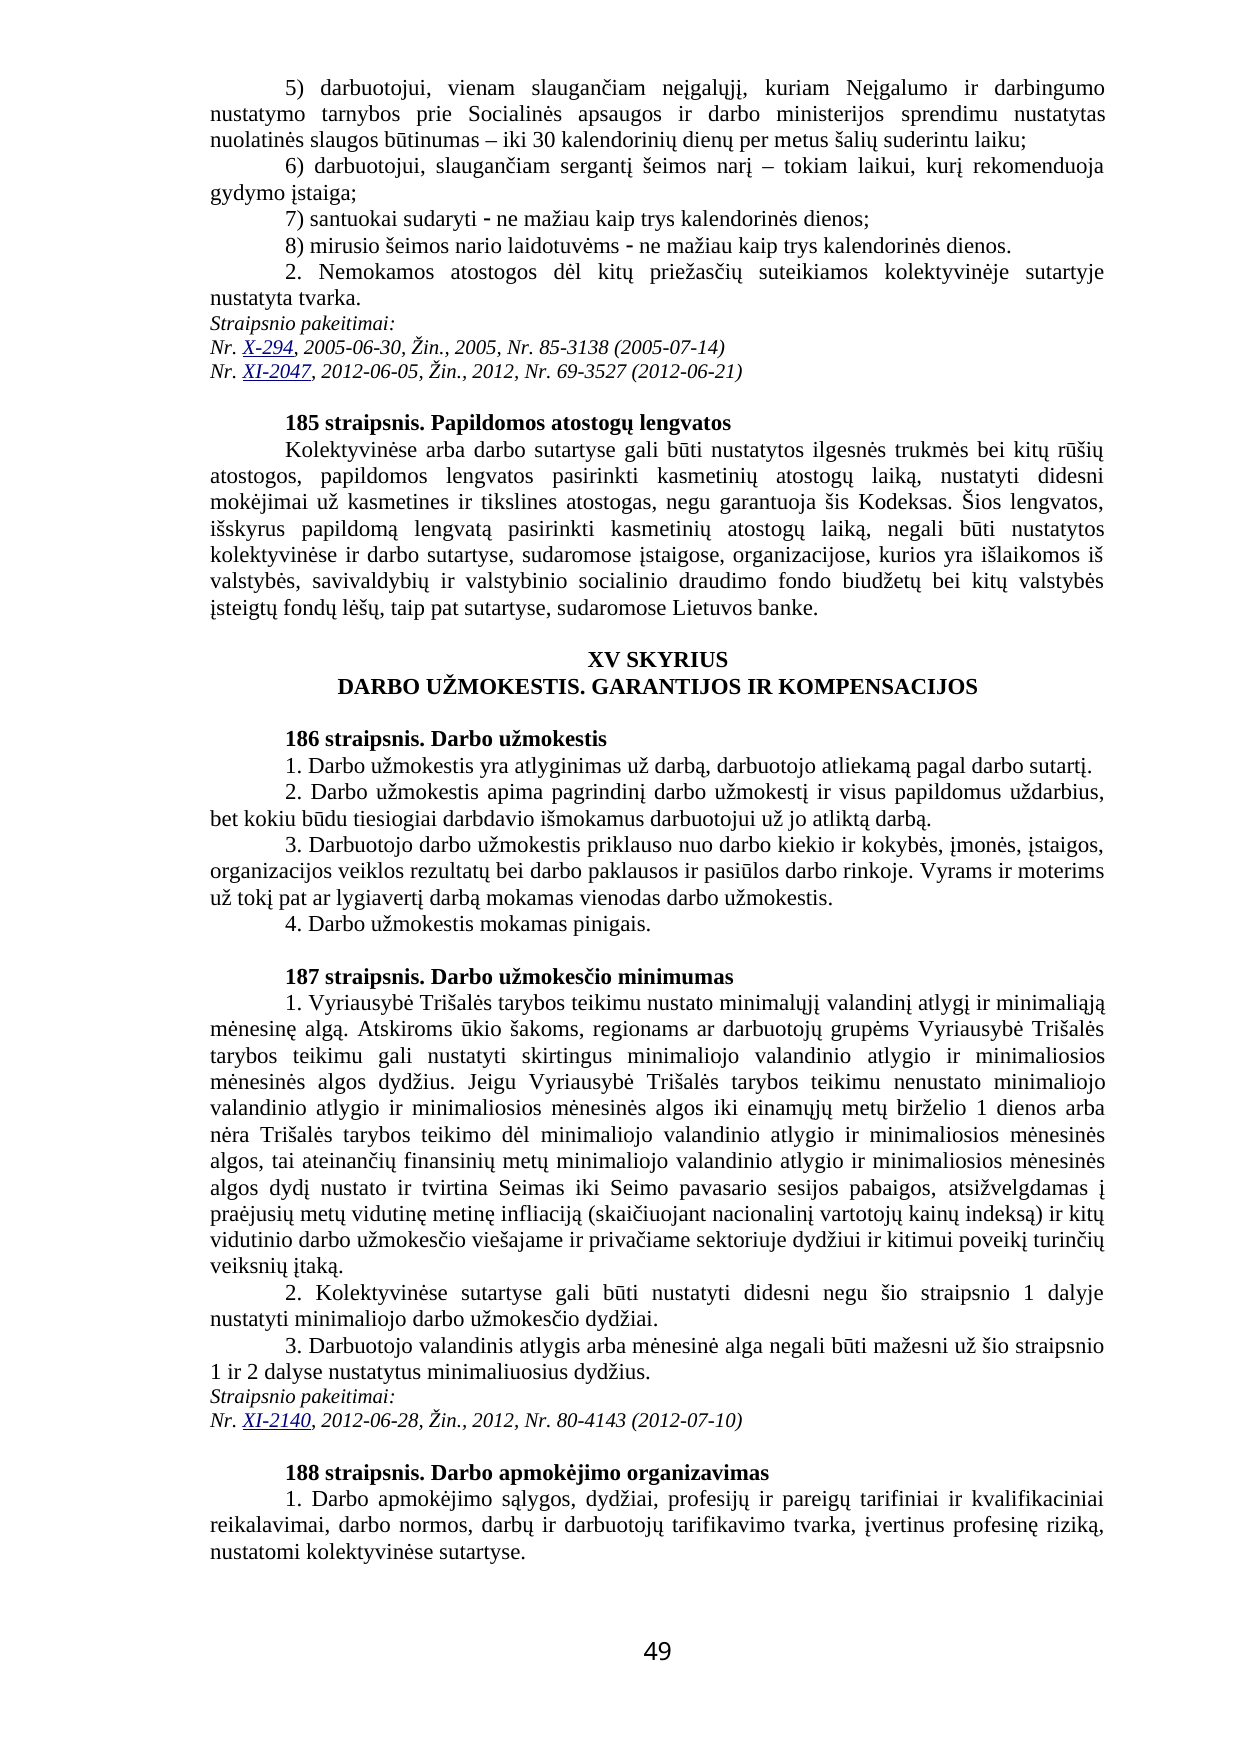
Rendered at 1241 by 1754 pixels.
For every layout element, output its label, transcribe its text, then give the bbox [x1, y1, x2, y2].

text Nr. X-294, 2005-06-30, Žin., 2005, Nr. 85-3138 (2005-07-14) [210, 335, 1106, 359]
text 188 straipsnis. Darbo apmokėjimo organizavimas [210, 1459, 1106, 1485]
text 2. Darbo užmokestis apima pagrindinį darbo užmokestį ir visus papildomus uždarbius, bet kokiu būdu tiesiogiai darbdavio išmokamus darbuotojui už jo atliktą darbą. [210, 778, 1106, 831]
text 1. Darbo užmokestis yra atlyginimas už darbą, darbuotojo atliekamą pagal darbo sutartį. [210, 752, 1106, 778]
text 3. Darbuotojo darbo užmokestis priklauso nuo darbo kiekio ir kokybės, įmonės, įstaigos, organizacijos veiklos rezultatų bei darbo paklausos ir pasiūlos darbo rinkoje. Vyrams ir moterims už tokį pat ar lygiavertį darbą mokamas vienodas darbo užmokestis. [210, 831, 1106, 910]
text 2. Nemokamos atostogos dėl kitų priežasčių suteikiamos kolektyvinėje sutartyje nustatyta tvarka. [210, 258, 1106, 311]
text 185 straipsnis. Papildomos atostogų lengvatos [210, 409, 1106, 436]
text 6) darbuotojui, slaugančiam sergantį šeimos narį – tokiam laikui, kurį rekomenduoja gydymo įstaiga; [210, 153, 1106, 205]
text Nr. XI-2140, 2012-06-28, Žin., 2012, Nr. 80-4143 (2012-07-10) [210, 1408, 1106, 1432]
text Straipsnio pakeitimai: [210, 311, 1106, 335]
text Nr. XI-2047, 2012-06-05, Žin., 2012, Nr. 69-3527 (2012-06-21) [210, 359, 1106, 383]
text XV SKYRIUS [210, 646, 1106, 673]
text 187 straipsnis. Darbo užmokesčio minimumas [210, 963, 1106, 989]
text 186 straipsnis. Darbo užmokestis [210, 726, 1106, 752]
text 5) darbuotojui, vienam slaugančiam neįgalųjį, kuriam Neįgalumo ir darbingumo nustatymo tarnybos prie Socialinės apsaugos ir darbo ministerijos sprendimu nustatytas nuolatinės slaugos būtinumas – iki 30 kalendorinių dienų per metus šalių suderintu laiku; [210, 73, 1106, 153]
text 3. Darbuotojo valandinis atlygis arba mėnesinė alga negali būti mažesni už šio straipsnio 1 ir 2 dalyse nustatytus minimaliuosius dydžius. [210, 1332, 1106, 1384]
text 1. Vyriausybė Trišalės tarybos teikimu nustato minimalųjį valandinį atlygį ir minimaliąją mėnesinę algą. Atskiroms ūkio šakoms, regionams ar darbuotojų grupėms Vyriausybė Trišalės tarybos teikimu gali nustatyti skirtingus minimaliojo valandinio atlygio ir minimaliosios mėnesinės algos dydžius. Jeigu Vyriausybė Trišalės tarybos teikimu nenustato minimaliojo valandinio atlygio ir minimaliosios mėnesinės algos iki einamųjų metų birželio 1 dienos arba nėra Trišalės tarybos teikimo dėl minimaliojo valandinio atlygio ir minimaliosios mėnesinės algos, tai ateinančių finansinių metų minimaliojo valandinio atlygio ir minimaliosios mėnesinės algos dydį nustato ir tvirtina Seimas iki Seimo pavasario sesijos pabaigos, atsižvelgdamas į praėjusių metų vidutinę metinę infliaciją (skaičiuojant nacionalinį vartotojų kainų indeksą) ir kitų vidutinio darbo užmokesčio viešajame ir privačiame sektoriuje dydžiui ir kitimui poveikį turinčių veiksnių įtaką. [210, 989, 1106, 1279]
text Straipsnio pakeitimai: [210, 1384, 1106, 1408]
text 1. Darbo apmokėjimo sąlygos, dydžiai, profesijų ir pareigų tarifiniai ir kvalifikaciniai reikalavimai, darbo normos, darbų ir darbuotojų tarifikavimo tvarka, įvertinus profesinę riziką, nustatomi kolektyvinėse sutartyse. [210, 1485, 1106, 1564]
text 7) santuokai sudaryti  ne mažiau kaip trys kalendorinės dienos; [210, 205, 1106, 232]
text Kolektyvinėse arba darbo sutartyse gali būti nustatytos ilgesnės trukmės bei kitų rūšių atostogos, papildomos lengvatos pasirinkti kasmetinių atostogų laiką, nustatyti didesni mokėjimai už kasmetines ir tikslines atostogas, negu garantuoja šis Kodeksas. Šios lengvatos, išskyrus papildomą lengvatą pasirinkti kasmetinių atostogų laiką, negali būti nustatytos kolektyvinėse ir darbo sutartyse, sudaromose įstaigose, organizacijose, kurios yra išlaikomos iš valstybės, savivaldybių ir valstybinio socialinio draudimo fondo biudžetų bei kitų valstybės įsteigtų fondų lėšų, taip pat sutartyse, sudaromose Lietuvos banke. [210, 436, 1106, 620]
text DARBO UŽMOKESTIS. GARANTIJOS IR KOMPENSACIJOS [210, 673, 1106, 699]
text 4. Darbo užmokestis mokamas pinigais. [210, 910, 1106, 936]
text 2. Kolektyvinėse sutartyse gali būti nustatyti didesni negu šio straipsnio 1 dalyje nustatyti minimaliojo darbo užmokesčio dydžiai. [210, 1279, 1106, 1332]
text 8) mirusio šeimos nario laidotuvėms  ne mažiau kaip trys kalendorinės dienos. [210, 232, 1106, 258]
